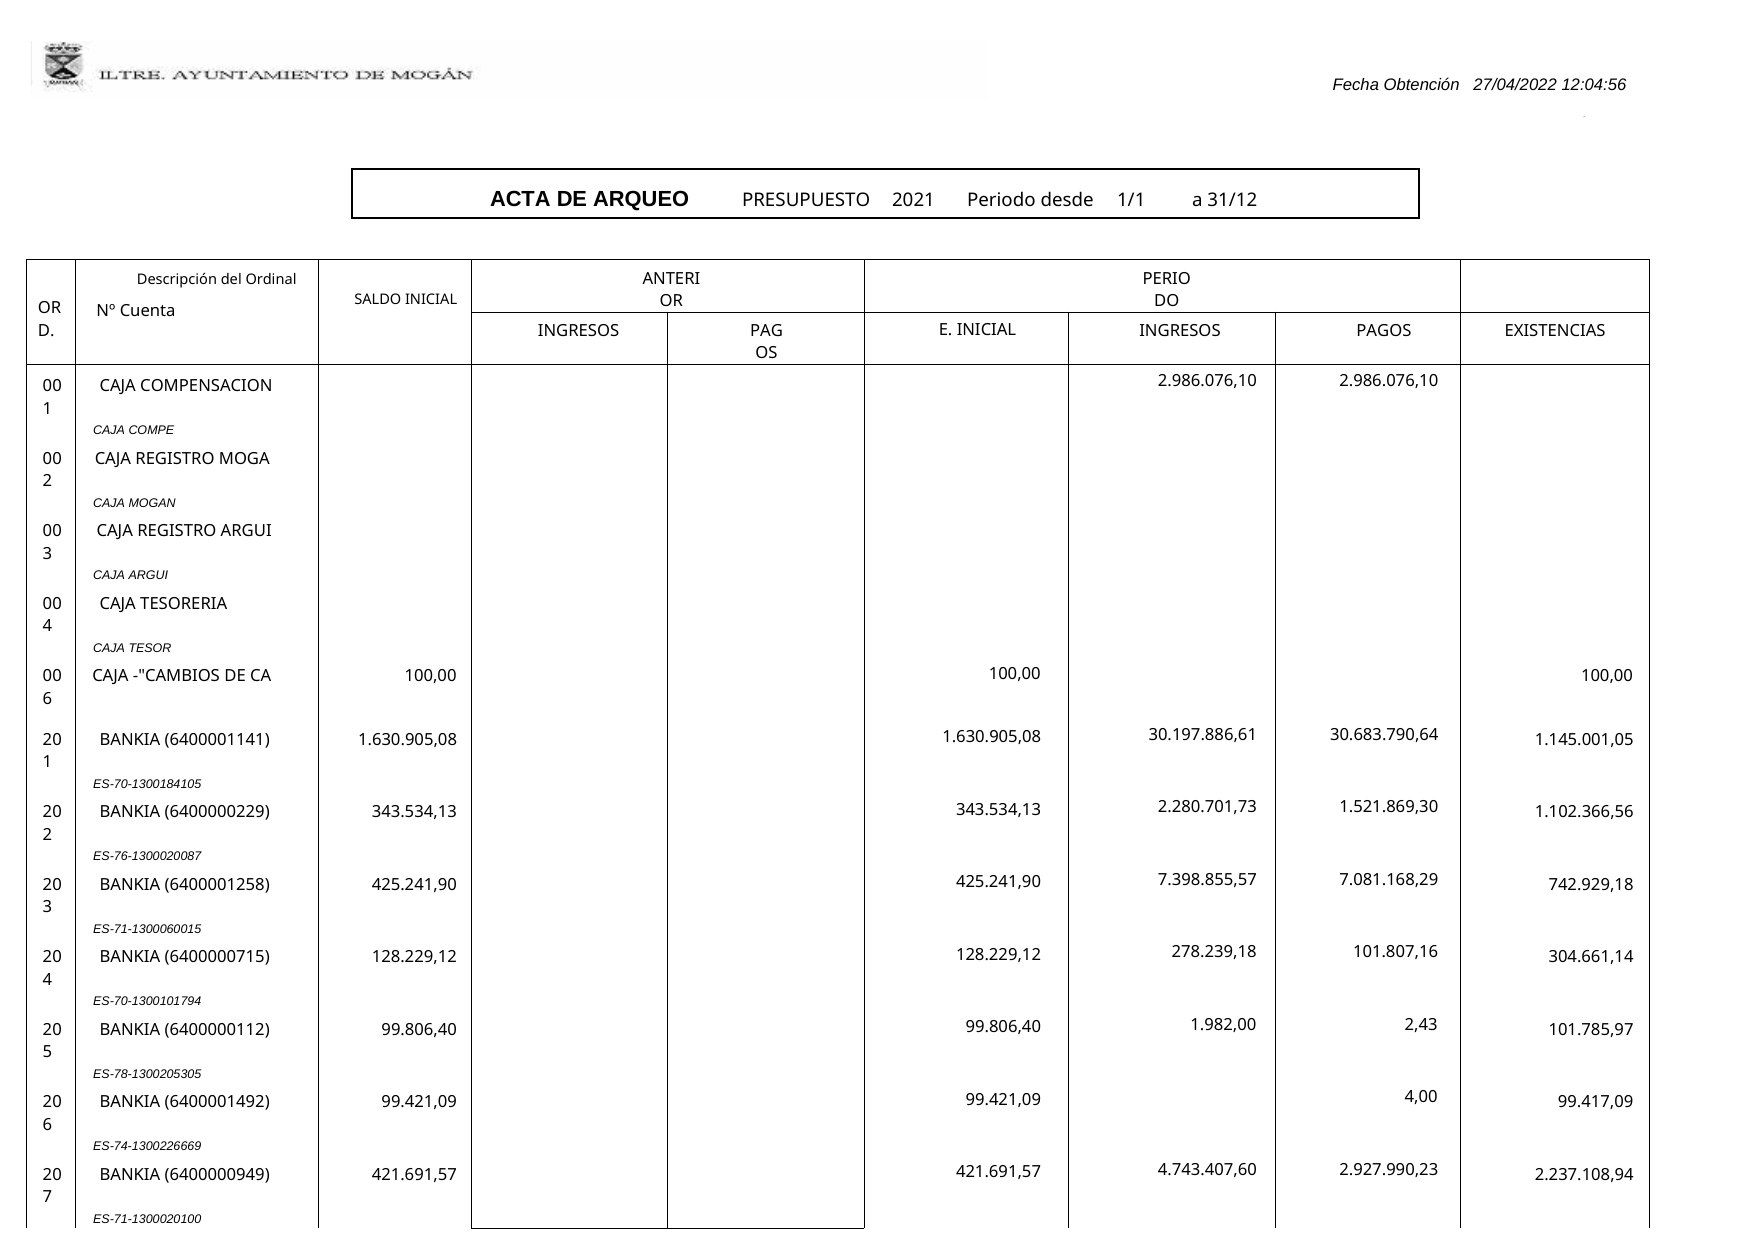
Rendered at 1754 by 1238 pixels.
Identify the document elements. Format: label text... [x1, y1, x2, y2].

table_cell ES-70-1300101794 [76, 990, 318, 1010]
table_cell [1461, 1208, 1649, 1227]
table_cell [27, 419, 75, 442]
table_cell 006 [27, 658, 75, 709]
table_cell 205 [27, 1010, 75, 1063]
table_cell [1276, 773, 1460, 792]
table_cell 99.421,09 [865, 1083, 1068, 1135]
table_cell 30.197.886,61 [1069, 709, 1275, 773]
table_cell [1069, 637, 1275, 658]
table_cell [27, 773, 75, 792]
table_cell 2.237.108,94 [1461, 1155, 1649, 1208]
table_cell [472, 365, 667, 1227]
table_cell 101.807,16 [1276, 938, 1460, 990]
table_cell 128.229,12 [865, 938, 1068, 990]
table_cell 2.280.701,73 [1069, 793, 1275, 845]
table_cell 001 [27, 365, 75, 419]
table_cell [319, 514, 471, 564]
table_cell 421.691,57 [319, 1155, 471, 1208]
table_cell [1461, 365, 1649, 419]
table_cell [865, 492, 1068, 514]
table_cell [27, 564, 75, 587]
table_cell CAJA -"CAMBIOS DE CA [76, 658, 318, 709]
table_cell 7.398.855,57 [1069, 865, 1275, 918]
table_cell PAGOS [668, 313, 864, 364]
table_cell [1461, 442, 1649, 492]
table_cell E. INICIAL [865, 313, 1068, 364]
table_cell [865, 1208, 1068, 1227]
table_cell 99.806,40 [319, 1010, 471, 1063]
table_cell ES-76-1300020087 [76, 845, 318, 865]
table_cell [27, 1135, 75, 1155]
table_cell [1069, 587, 1275, 637]
table_cell [319, 419, 471, 442]
table_cell [1276, 419, 1460, 442]
text ACTA DE ARQUEO PRESUPUESTO 2021 Periodo desde 1/1 a 31/12 [428, 186, 1405, 211]
table_cell CAJA TESOR [76, 637, 318, 658]
table_cell [1461, 1063, 1649, 1082]
table_cell 1.982,00 [1069, 1010, 1275, 1063]
table_cell 2.986.076,10 [1069, 365, 1275, 419]
table_cell [1069, 918, 1275, 937]
table_cell CAJA ARGUI [76, 564, 318, 587]
table_cell [319, 773, 471, 792]
table_cell [1069, 658, 1275, 709]
table_header ANTERIOR [472, 260, 864, 312]
table_cell [1461, 1135, 1649, 1155]
table_cell [865, 990, 1068, 1010]
table_header Descripción del Ordinal Nº Cuenta [76, 260, 318, 364]
table_header SALDO INICIAL [319, 260, 471, 364]
table_cell [1461, 990, 1649, 1010]
table_cell [1276, 1135, 1460, 1155]
table_cell [1276, 918, 1460, 937]
table_cell [319, 918, 471, 937]
table_cell [27, 990, 75, 1010]
table_cell BANKIA (6400001492) [76, 1083, 318, 1135]
table_cell 004 [27, 587, 75, 637]
table_cell [1276, 990, 1460, 1010]
table_cell [865, 637, 1068, 658]
table_cell [1461, 587, 1649, 637]
table_cell [319, 564, 471, 587]
table_cell [1461, 514, 1649, 564]
table_cell 101.785,97 [1461, 1010, 1649, 1063]
table_cell [1276, 845, 1460, 865]
table_cell BANKIA (6400001141) [76, 709, 318, 773]
table_cell [865, 564, 1068, 587]
table_cell [319, 492, 471, 514]
table_cell [1276, 492, 1460, 514]
table_cell [1461, 492, 1649, 514]
table_cell 7.081.168,29 [1276, 865, 1460, 918]
table_cell [319, 1063, 471, 1082]
table_cell 100,00 [865, 658, 1068, 709]
table_cell BANKIA (6400000715) [76, 938, 318, 990]
table_cell BANKIA (6400000229) [76, 793, 318, 845]
table_cell 304.661,14 [1461, 938, 1649, 990]
table_cell [1069, 773, 1275, 792]
table_cell [865, 1135, 1068, 1155]
table_cell 128.229,12 [319, 938, 471, 990]
table_cell 1.630.905,08 [319, 709, 471, 773]
table_cell [319, 1135, 471, 1155]
table_cell BANKIA (6400001258) [76, 865, 318, 918]
table_cell 278.239,18 [1069, 938, 1275, 990]
table_cell CAJA REGISTRO ARGUI [76, 514, 318, 564]
table_cell [1069, 442, 1275, 492]
table_cell [27, 845, 75, 865]
table_cell 002 [27, 442, 75, 492]
table_cell [1069, 990, 1275, 1010]
table_cell 99.421,09 [319, 1083, 471, 1135]
table_cell [1069, 845, 1275, 865]
table_cell [865, 845, 1068, 865]
table_cell INGRESOS [1069, 313, 1275, 364]
table_cell 1.145.001,05 [1461, 709, 1649, 773]
table_cell [1276, 564, 1460, 587]
table_cell [1461, 564, 1649, 587]
table_cell [668, 365, 864, 1227]
table_cell 1.630.905,08 [865, 709, 1068, 773]
table_cell [1461, 419, 1649, 442]
table_cell [1461, 918, 1649, 937]
table_cell 742.929,18 [1461, 865, 1649, 918]
table_cell [27, 492, 75, 514]
table_cell 99.806,40 [865, 1010, 1068, 1063]
table_cell [865, 1063, 1068, 1082]
table_cell [27, 918, 75, 937]
table_cell [1276, 514, 1460, 564]
table_cell [1069, 1135, 1275, 1155]
table_cell BANKIA (6400000949) [76, 1155, 318, 1208]
table_header ORD. [27, 260, 75, 364]
table_cell [1069, 514, 1275, 564]
table_cell [1069, 1083, 1275, 1135]
table_cell [319, 1208, 471, 1227]
table_header PERIODO [865, 260, 1460, 312]
table_cell [865, 365, 1068, 419]
table_cell ES-71-1300020100 [76, 1208, 318, 1227]
table_cell [1276, 637, 1460, 658]
table_cell CAJA COMPENSACION [76, 365, 318, 419]
table_cell CAJA MOGAN [76, 492, 318, 514]
table_cell [1276, 658, 1460, 709]
table_header [1461, 260, 1649, 312]
table_cell [1069, 564, 1275, 587]
table_cell 2.986.076,10 [1276, 365, 1460, 419]
table_cell 202 [27, 793, 75, 845]
table_cell [27, 1208, 75, 1227]
table_cell [1461, 637, 1649, 658]
table_cell 2.927.990,23 [1276, 1155, 1460, 1208]
table_cell [1276, 1063, 1460, 1082]
table_cell ES-70-1300184105 [76, 773, 318, 792]
table_cell 206 [27, 1083, 75, 1135]
table_cell CAJA COMPE [76, 419, 318, 442]
table_cell BANKIA (6400000112) [76, 1010, 318, 1063]
table_cell [865, 587, 1068, 637]
table_cell 201 [27, 709, 75, 773]
table_cell [319, 845, 471, 865]
table_cell 99.417,09 [1461, 1083, 1649, 1135]
table_cell 1.102.366,56 [1461, 793, 1649, 845]
table_cell [319, 637, 471, 658]
table_cell PAGOS [1276, 313, 1460, 364]
table_cell [865, 918, 1068, 937]
table_cell 203 [27, 865, 75, 918]
table_cell 421.691,57 [865, 1155, 1068, 1208]
table_cell 4.743.407,60 [1069, 1155, 1275, 1208]
table_cell 425.241,90 [865, 865, 1068, 918]
table_cell [319, 587, 471, 637]
table_cell 003 [27, 514, 75, 564]
table_cell CAJA TESORERIA [76, 587, 318, 637]
table_cell 1.521.869,30 [1276, 793, 1460, 845]
table_cell [1069, 1208, 1275, 1227]
table_cell [865, 442, 1068, 492]
table_cell [1276, 1208, 1460, 1227]
table_cell [1461, 773, 1649, 792]
table_cell [319, 990, 471, 1010]
picture [30, 41, 991, 102]
table_cell [1069, 1063, 1275, 1082]
table_cell 100,00 [319, 658, 471, 709]
table_cell 100,00 [1461, 658, 1649, 709]
table_cell 343.534,13 [865, 793, 1068, 845]
table_cell [319, 365, 471, 419]
table_cell [865, 514, 1068, 564]
table_cell [1461, 845, 1649, 865]
table_cell 207 [27, 1155, 75, 1208]
table_cell CAJA REGISTRO MOGA [76, 442, 318, 492]
table_cell 343.534,13 [319, 793, 471, 845]
table_cell [27, 1063, 75, 1082]
table_cell 425.241,90 [319, 865, 471, 918]
table_cell INGRESOS [472, 313, 667, 364]
table_cell 204 [27, 938, 75, 990]
table_cell EXISTENCIAS [1461, 313, 1649, 364]
table_cell [319, 442, 471, 492]
table_cell ES-71-1300060015 [76, 918, 318, 937]
table_cell ES-74-1300226669 [76, 1135, 318, 1155]
table_cell [27, 637, 75, 658]
table_cell ES-78-1300205305 [76, 1063, 318, 1082]
table_cell [865, 773, 1068, 792]
table_cell [1069, 492, 1275, 514]
table_cell 30.683.790,64 [1276, 709, 1460, 773]
table_cell [1276, 442, 1460, 492]
table_cell [865, 419, 1068, 442]
table_cell 4,00 [1276, 1083, 1460, 1135]
table_cell [1276, 587, 1460, 637]
table_cell [1069, 419, 1275, 442]
table_cell 2,43 [1276, 1010, 1460, 1063]
